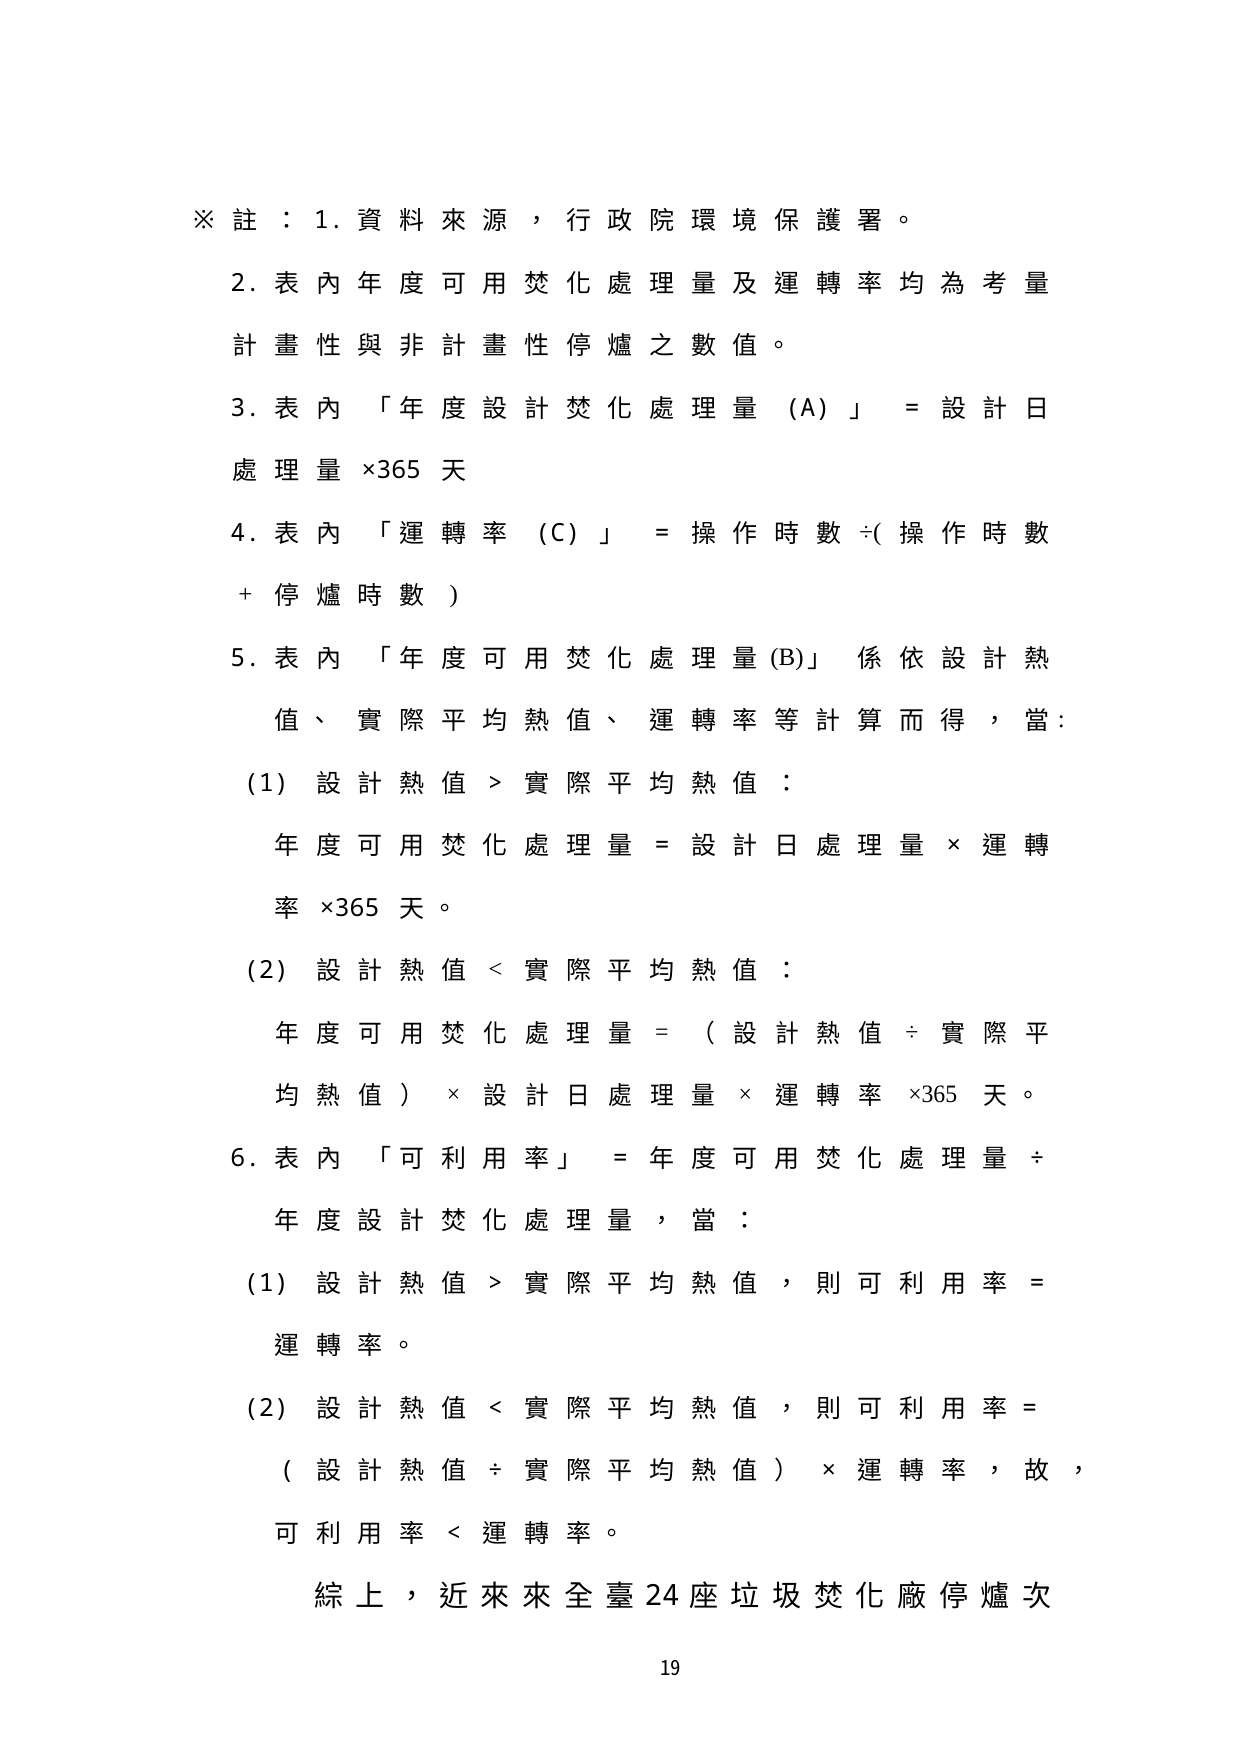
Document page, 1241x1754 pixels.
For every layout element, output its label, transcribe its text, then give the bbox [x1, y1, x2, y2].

text 5.表內「年度可用焚化處理量(B)」係依設計熱值、實際平均熱值、運轉率等計算而得，當: [197, 615, 1058, 740]
text (1)設計熱值>實際平均熱值，則可利用率=運轉率。 [198, 1240, 1058, 1365]
text 年度可用焚化處理量=（設計熱值÷實際平均熱值）×設計日處理量×運轉率×365天。 [233, 990, 1058, 1115]
text (2)設計熱值<實際平均熱值： [198, 927, 1058, 990]
text ※註：1.資料來源，行政院環境保護署。 [123, 177, 1058, 240]
text 2.表內年度可用焚化處理量及運轉率均為考量計畫性與非計畫性停爐之數值。 [198, 240, 1058, 365]
text (1)設計熱值>實際平均熱值： [198, 740, 1058, 802]
text 年度可用焚化處理量=設計日處理量×運轉率×365天。 [233, 802, 1058, 927]
text 6.表內「可利用率」=年度可用焚化處理量÷年度設計焚化處理量，當： [197, 1115, 1058, 1240]
text 綜上，近來來全臺24座垃圾焚化廠停爐次 [242, 1552, 1058, 1615]
text 3.表內「年度設計焚化處理量(A)」=設計日處理量×365天 [198, 365, 1058, 490]
text (2)設計熱值<實際平均熱值，則可利用率=(設計熱值÷實際平均熱值）×運轉率，故，可利用率<運轉率。 [198, 1365, 1058, 1552]
text 4.表內「運轉率(C)」=操作時數÷(操作時數+停爐時數) [198, 490, 1058, 615]
